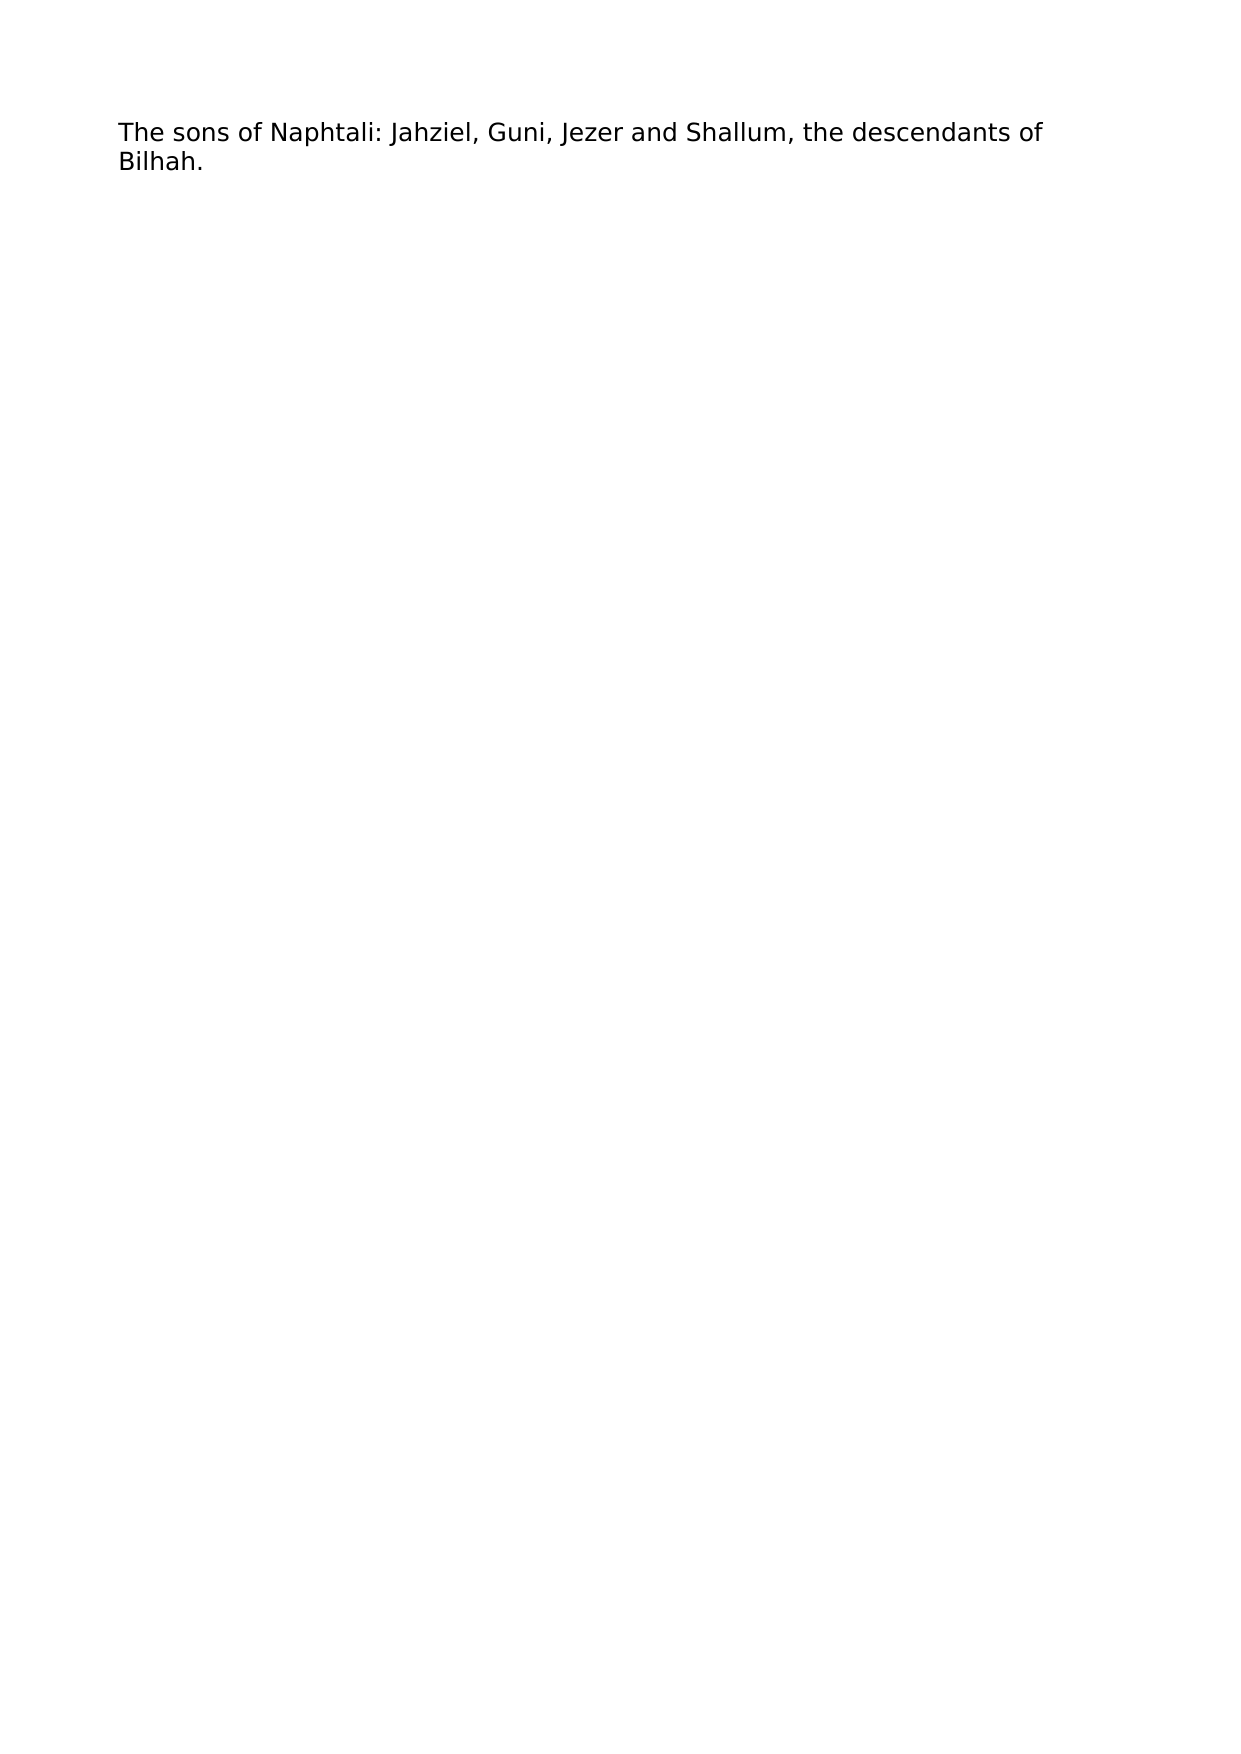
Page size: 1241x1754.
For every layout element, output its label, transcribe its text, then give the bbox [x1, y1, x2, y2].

text The sons of Naphtali: Jahziel, Guni, Jezer and Shallum, the descendants of Bilhah. [118, 118, 1122, 176]
